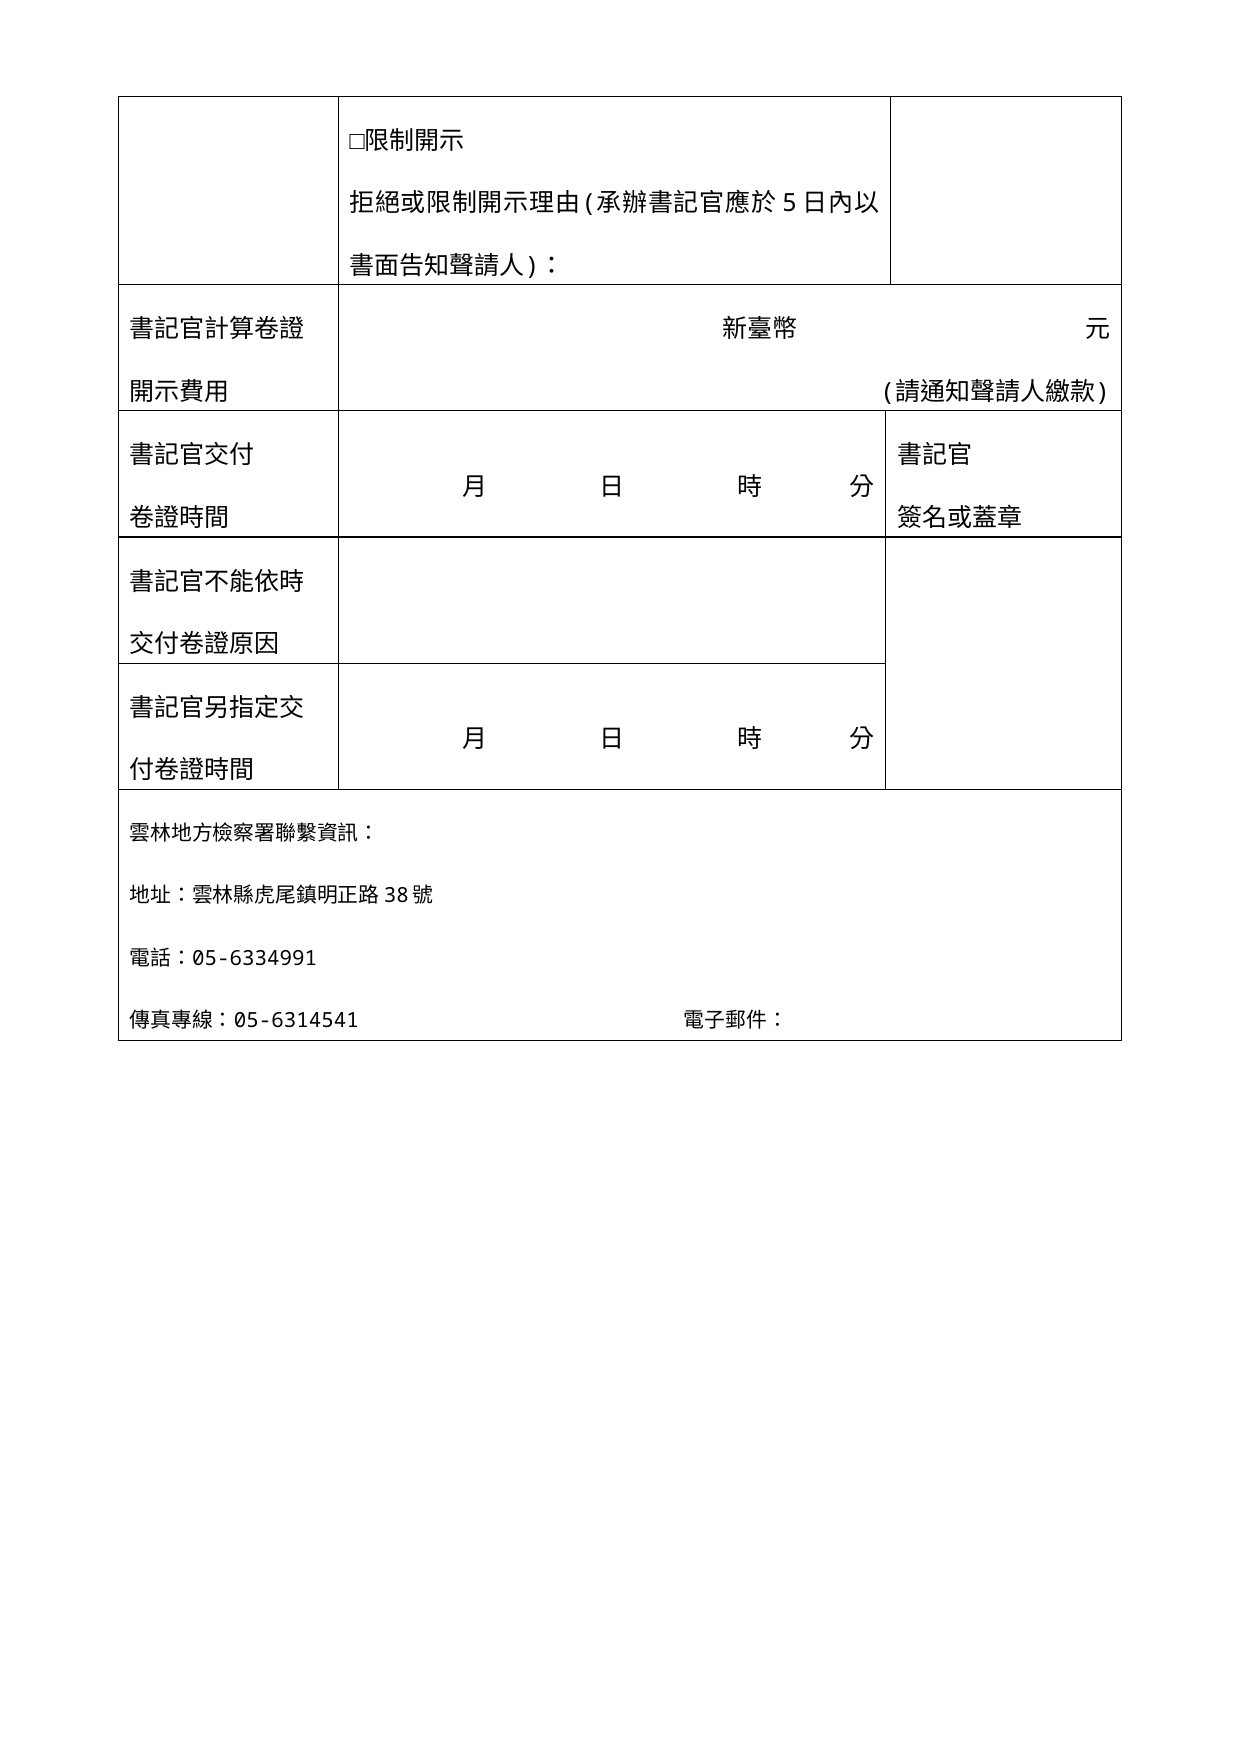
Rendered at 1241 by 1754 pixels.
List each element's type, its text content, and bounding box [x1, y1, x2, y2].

table_cell [886, 538, 1121, 788]
table_cell 書記官另指定交付卷證時間 [119, 664, 338, 788]
table_cell 書記官 簽名或蓋章 [886, 411, 1121, 536]
table_cell [119, 97, 338, 284]
table_cell 雲林地方檢察署聯繫資訊： 地址：雲林縣虎尾鎮明正路38號 電話：05-6334991 傳真專線：05-6314541 電子郵件： [119, 790, 1121, 1039]
table_cell [339, 538, 885, 662]
table_cell 書記官不能依時交付卷證原因 [119, 538, 338, 662]
table_cell 書記官交付 卷證時間 [119, 411, 338, 536]
table_cell 月 日 時 分 [339, 664, 885, 788]
table_cell 書記官計算卷證開示費用 [119, 285, 338, 410]
table_cell □限制開示 拒絕或限制開示理由(承辦書記官應於5日內以書面告知聲請人)： [339, 97, 890, 284]
table_cell 月 日 時 分 [339, 411, 885, 536]
table_cell [891, 97, 1121, 284]
table_cell 新臺幣 元 (請通知聲請人繳款) [339, 285, 1121, 410]
